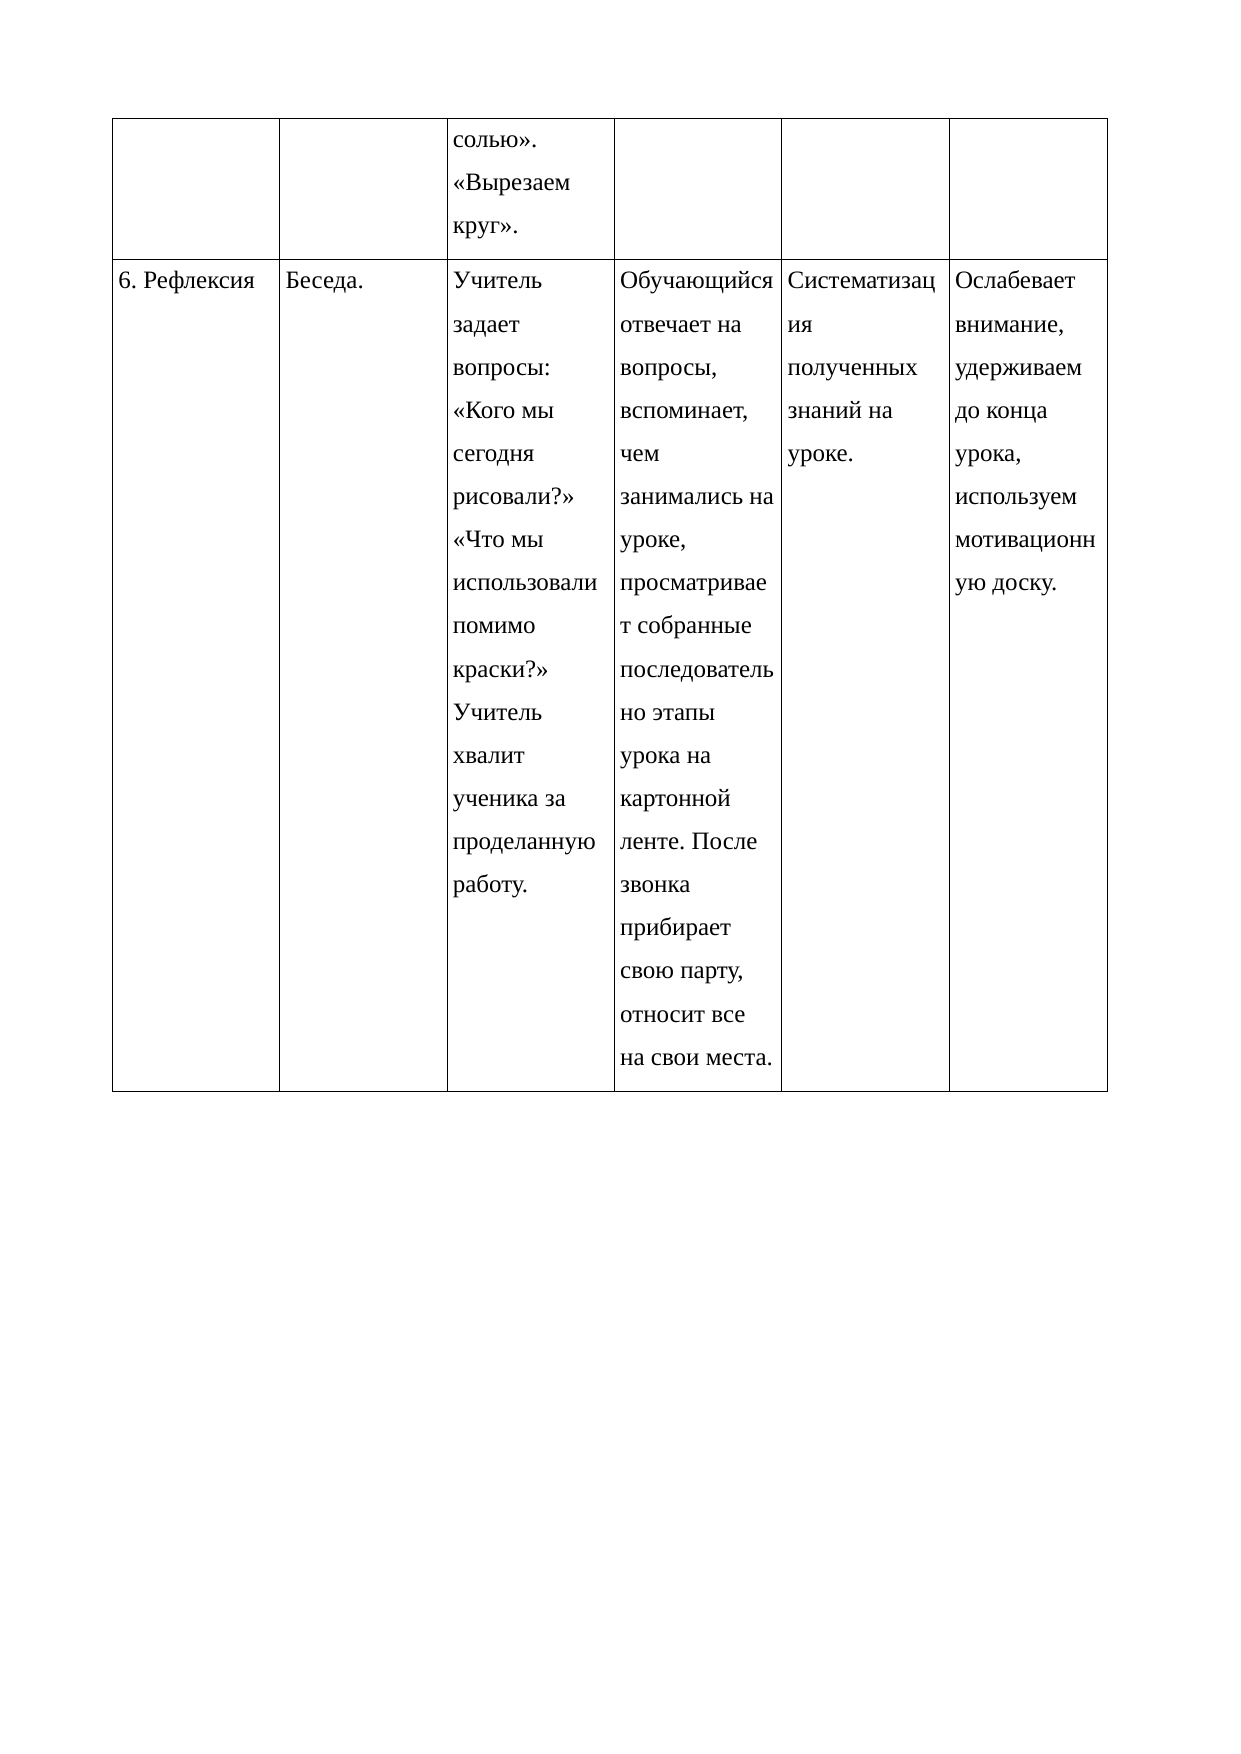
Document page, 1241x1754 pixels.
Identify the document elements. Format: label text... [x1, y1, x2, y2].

table_cell [113, 119, 279, 259]
table_cell [950, 119, 1107, 259]
table_cell [782, 119, 949, 259]
table_cell солью». «Вырезаем круг». [448, 119, 614, 259]
table_cell [280, 119, 447, 259]
table_cell Ослабевает внимание, удерживаем до конца урока, используем мотивационную доску. [950, 260, 1107, 1091]
table_cell Обучающийся отвечает на вопросы, вспоминает, чем занимались на уроке, просматривает собранные последовательно этапы урока на картонной ленте. После звонка прибирает свою парту, относит все на свои места. [615, 260, 781, 1091]
table_cell [615, 119, 781, 259]
table_cell 6. Рефлексия [113, 260, 279, 1091]
table_cell Беседа. [280, 260, 447, 1091]
table_cell Учитель задает вопросы: «Кого мы сегодня рисовали?» «Что мы использовали помимо краски?» Учитель хвалит ученика за проделанную работу. [448, 260, 614, 1091]
table_cell Систематизация полученных знаний на уроке. [782, 260, 949, 1091]
